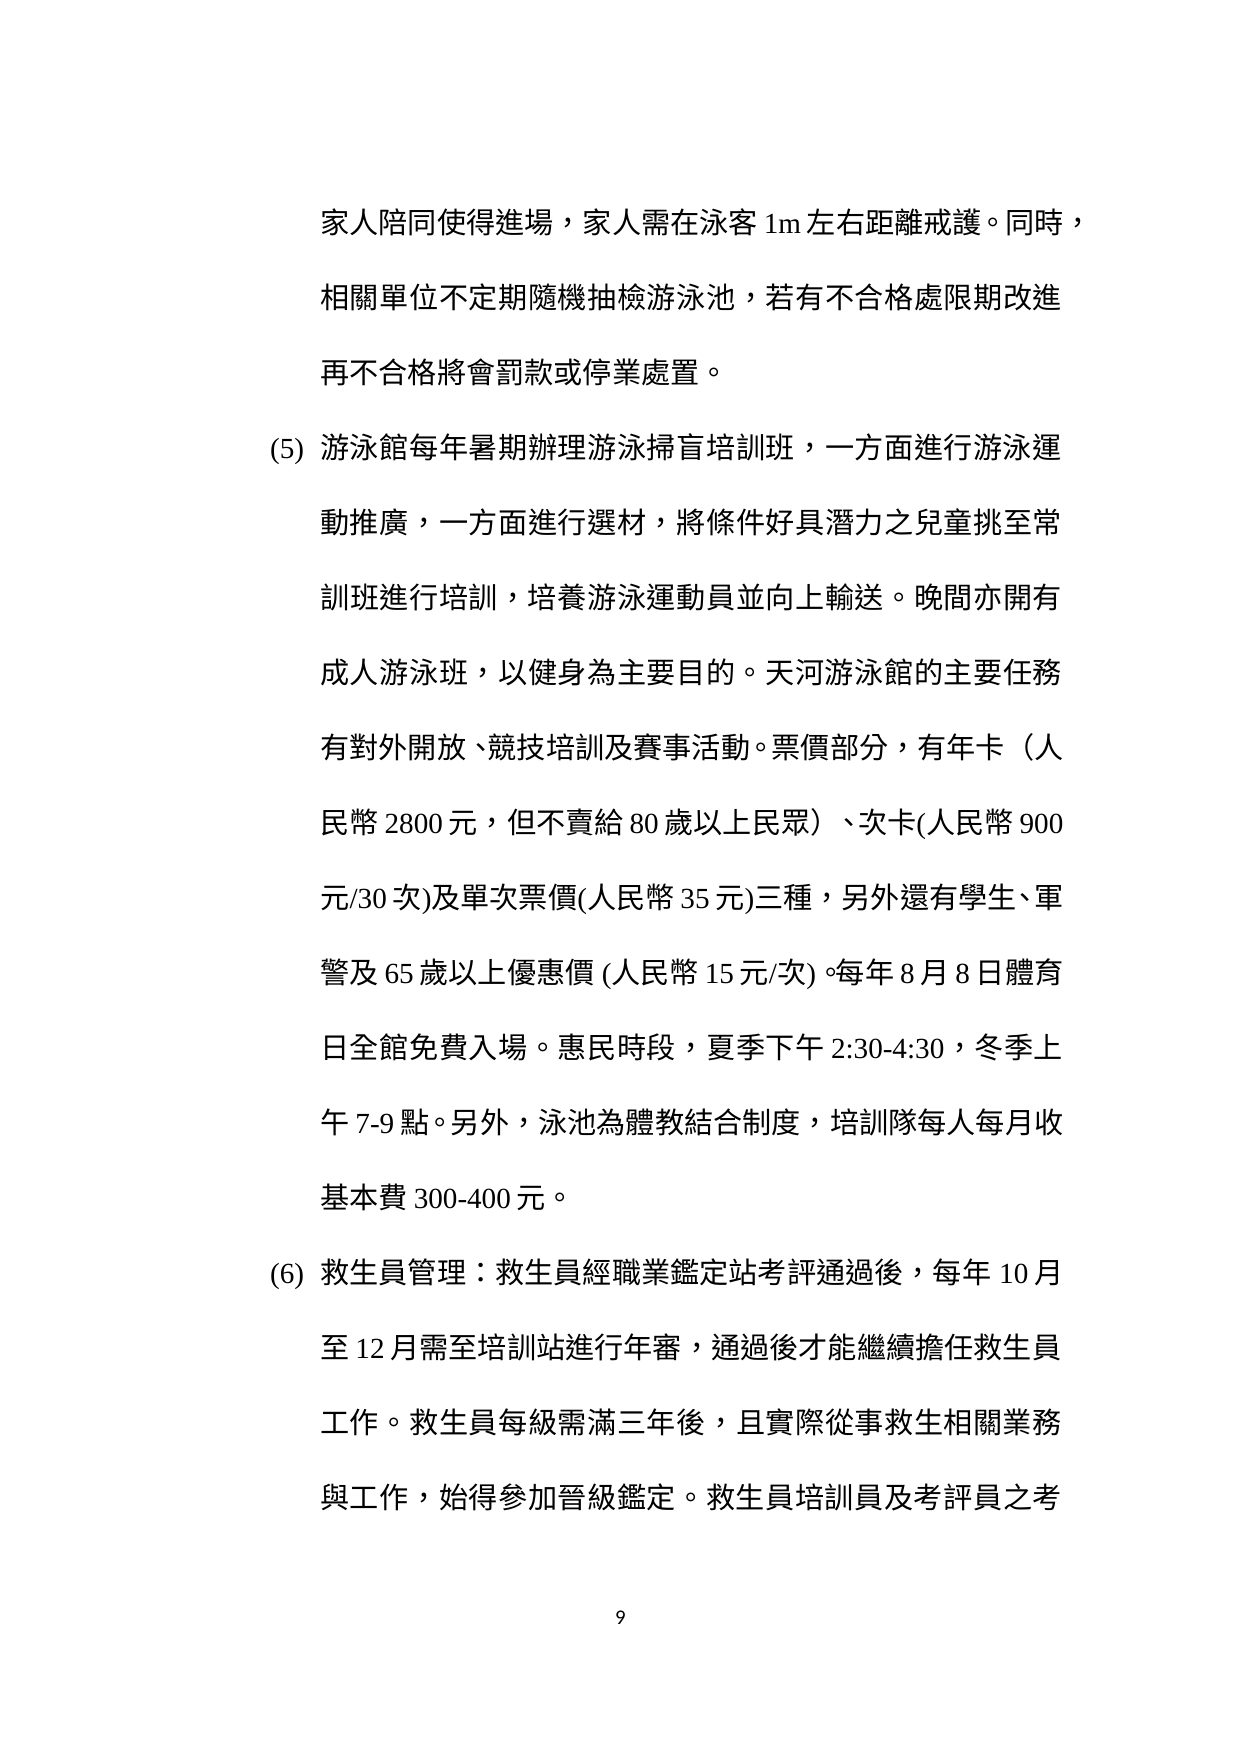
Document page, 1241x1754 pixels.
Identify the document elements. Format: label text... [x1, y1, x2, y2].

list 游泳館每年暑期辦理游泳掃盲培訓班，一方面進行游泳運動推廣，一方面進行選材，將條件好具潛力之兒童挑至常訓班進行培訓，培養游泳運動員並向上輸送。晚間亦開有成人游泳班，以健身為主要目的。天河游泳館的主要任務有對外開放、競技培訓及賽事活動。票價部分，有年卡（人民幣2800元，但不賣給80歲以上民眾）、次卡(人民幣900元/30次)及單次票價(人民幣35元)三種，另外還有學生、軍警及65歲以上優惠價 (人民幣15元/次)。每年8月8日體育日全館免費入場。惠民時段，夏季下午2:30-4:30，冬季上午7-9點。另外，泳池為體教結合制度，培訓隊每人每月收基本費300-400元。 [270, 408, 1063, 1233]
list 救生員管理：救生員經職業鑑定站考評通過後，每年10月至12月需至培訓站進行年審，通過後才能繼續擔任救生員工作。救生員每級需滿三年後，且實際從事救生相關業務與工作，始得參加晉級鑑定。救生員培訓員及考評員之考 [270, 1233, 1063, 1533]
list 場館營運情形：每日開放三場，早午晚各一場二小時，其餘時間為體校及培訓隊使用。場館保有中體保險（中國體育保險公司）的場館險，每時段游泳池承載量為400人，但入場至350人時即開始管制入場人數，以為安全及服務品質。為安全理由，身高不足1.3m及60歲以上之泳客須有家人陪同使得進場，家人需在泳客1m左右距離戒護。同時，相關單位不定期隨機抽檢游泳池，若有不合格處限期改進，再不合格將會罰款或停業處置。 [270, 183, 1063, 408]
